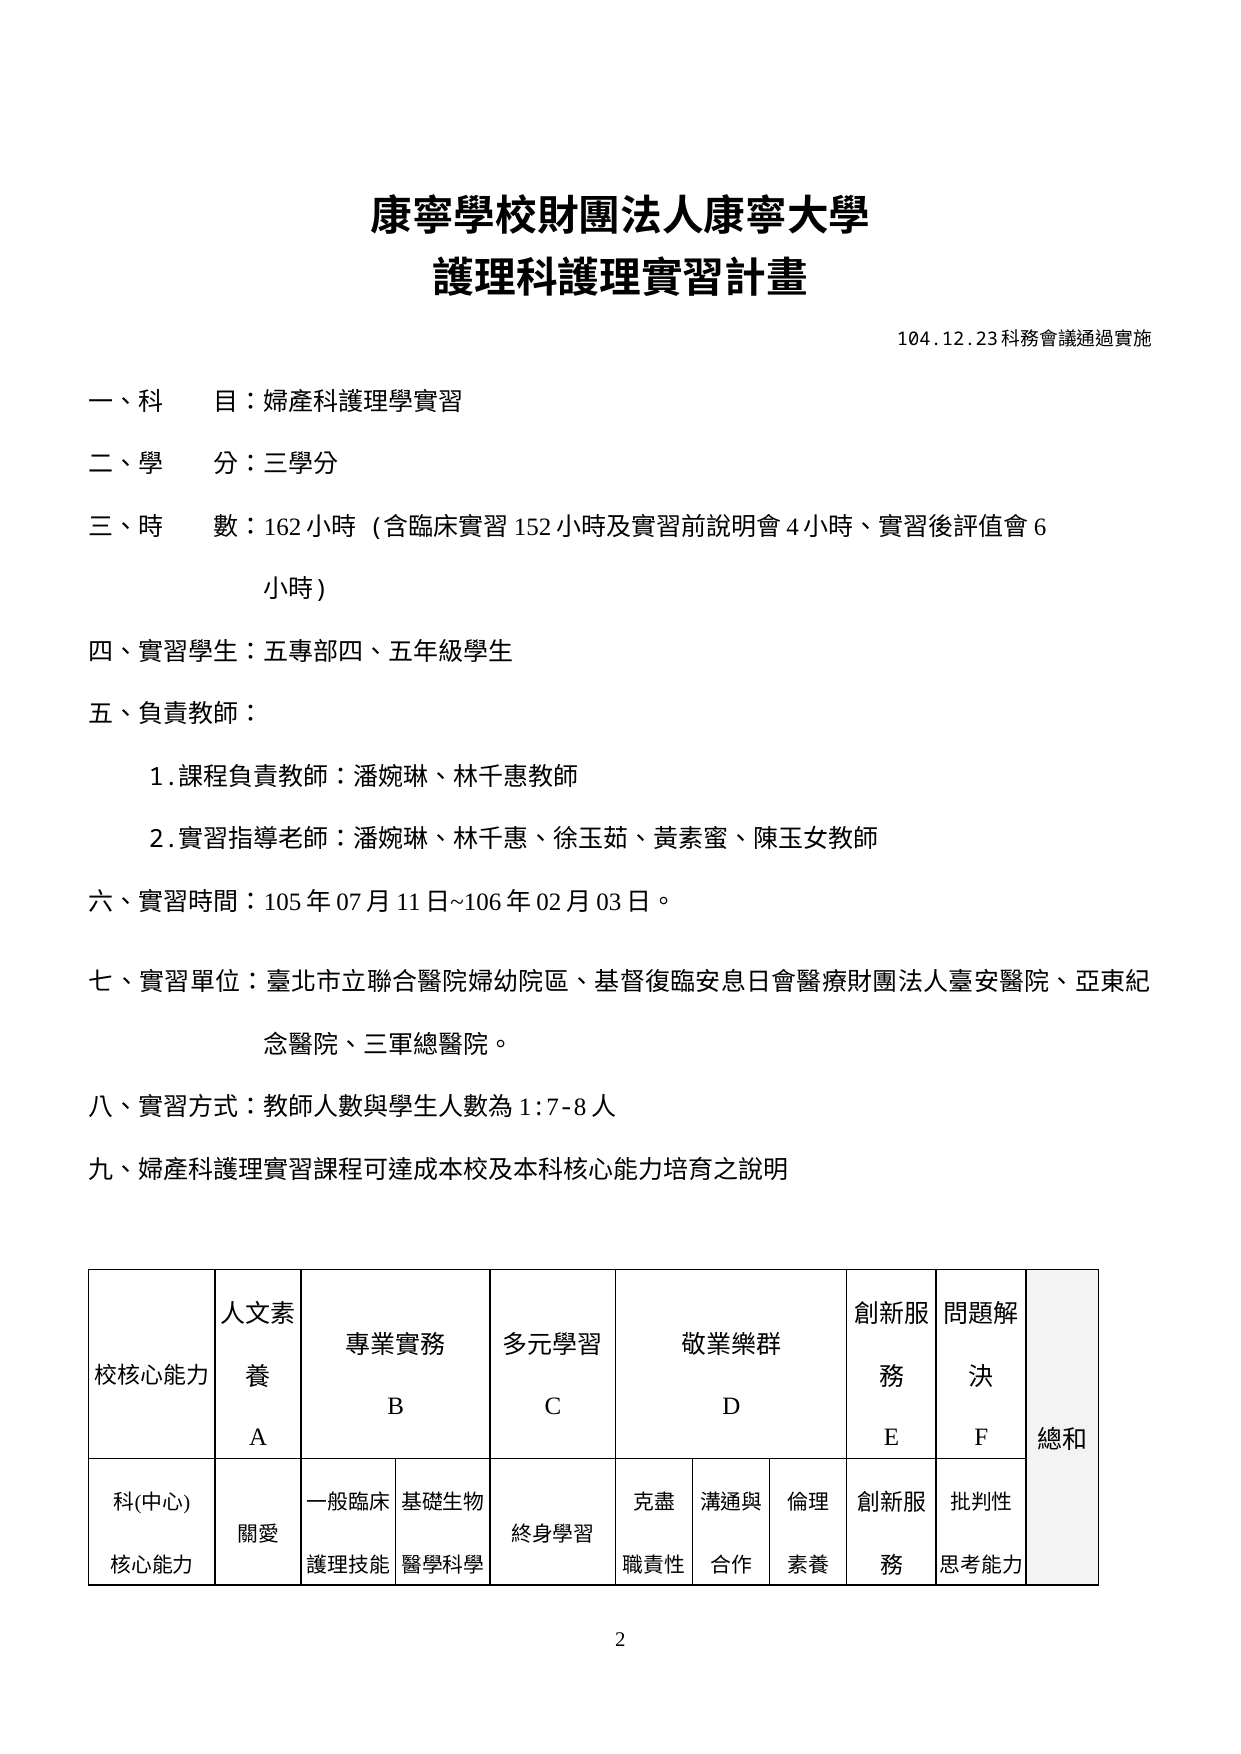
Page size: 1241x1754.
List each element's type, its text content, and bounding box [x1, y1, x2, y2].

table_cell 倫理 素養 [770, 1459, 846, 1584]
table_cell 創新服務 [847, 1459, 935, 1584]
text 一、科 目：婦產科護理學實習 [89, 358, 1152, 420]
text 四、實習學生：五專部四、五年級學生 [89, 608, 1152, 670]
table_cell 終身學習 [491, 1459, 615, 1584]
table_header 專業實務 B [302, 1270, 489, 1457]
table_header 校核心能力 [89, 1270, 214, 1457]
table_cell 批判性 思考能力 [937, 1459, 1025, 1584]
text 護理科護理實習計畫 [89, 233, 1152, 295]
table_cell 科(中心) 核心能力 [89, 1459, 214, 1584]
text 2.實習指導老師：潘婉琳、林千惠、徐玉茹、黃素蜜、陳玉女教師 [89, 795, 1152, 858]
text 小時) [89, 545, 1152, 608]
table_header 多元學習 C [491, 1270, 615, 1457]
table_header 總和 [1027, 1270, 1098, 1584]
text 104.12.23科務會議通過實施 [89, 295, 1152, 358]
text 二、學 分：三學分 [89, 420, 1152, 483]
table_cell 關愛 [216, 1459, 300, 1584]
text 八、實習方式：教師人數與學生人數為1:7-8人 [89, 1063, 1152, 1126]
table_header 問題解決 F [937, 1270, 1025, 1457]
text 六、實習時間：105年07月11日~106年02月03日。 [89, 858, 1152, 920]
text 七、實習單位：臺北市立聯合醫院婦幼院區、基督復臨安息日會醫療財團法人臺安醫院、亞東紀念醫院、三軍總醫院。 [89, 938, 1152, 1063]
table_cell 溝通與合作 [693, 1459, 769, 1584]
text 康寧學校財團法人康寧大學 [89, 170, 1152, 233]
text 三、時 數：162小時 (含臨床實習152小時及實習前說明會4小時、實習後評值會6 [89, 483, 1152, 545]
table_cell 克盡 職責性 [616, 1459, 692, 1584]
table_cell 一般臨床護理技能 [302, 1459, 395, 1584]
text 九、婦產科護理實習課程可達成本校及本科核心能力培育之說明 [89, 1126, 1152, 1188]
table_header 創新服務 E [847, 1270, 935, 1457]
table_header 人文素養 A [216, 1270, 300, 1457]
table_header 敬業樂群 D [616, 1270, 846, 1457]
table_cell 基礎生物醫學科學 [396, 1459, 489, 1584]
text 五、負責教師： [89, 670, 1152, 733]
text 1.課程負責教師：潘婉琳、林千惠教師 [89, 733, 1152, 795]
